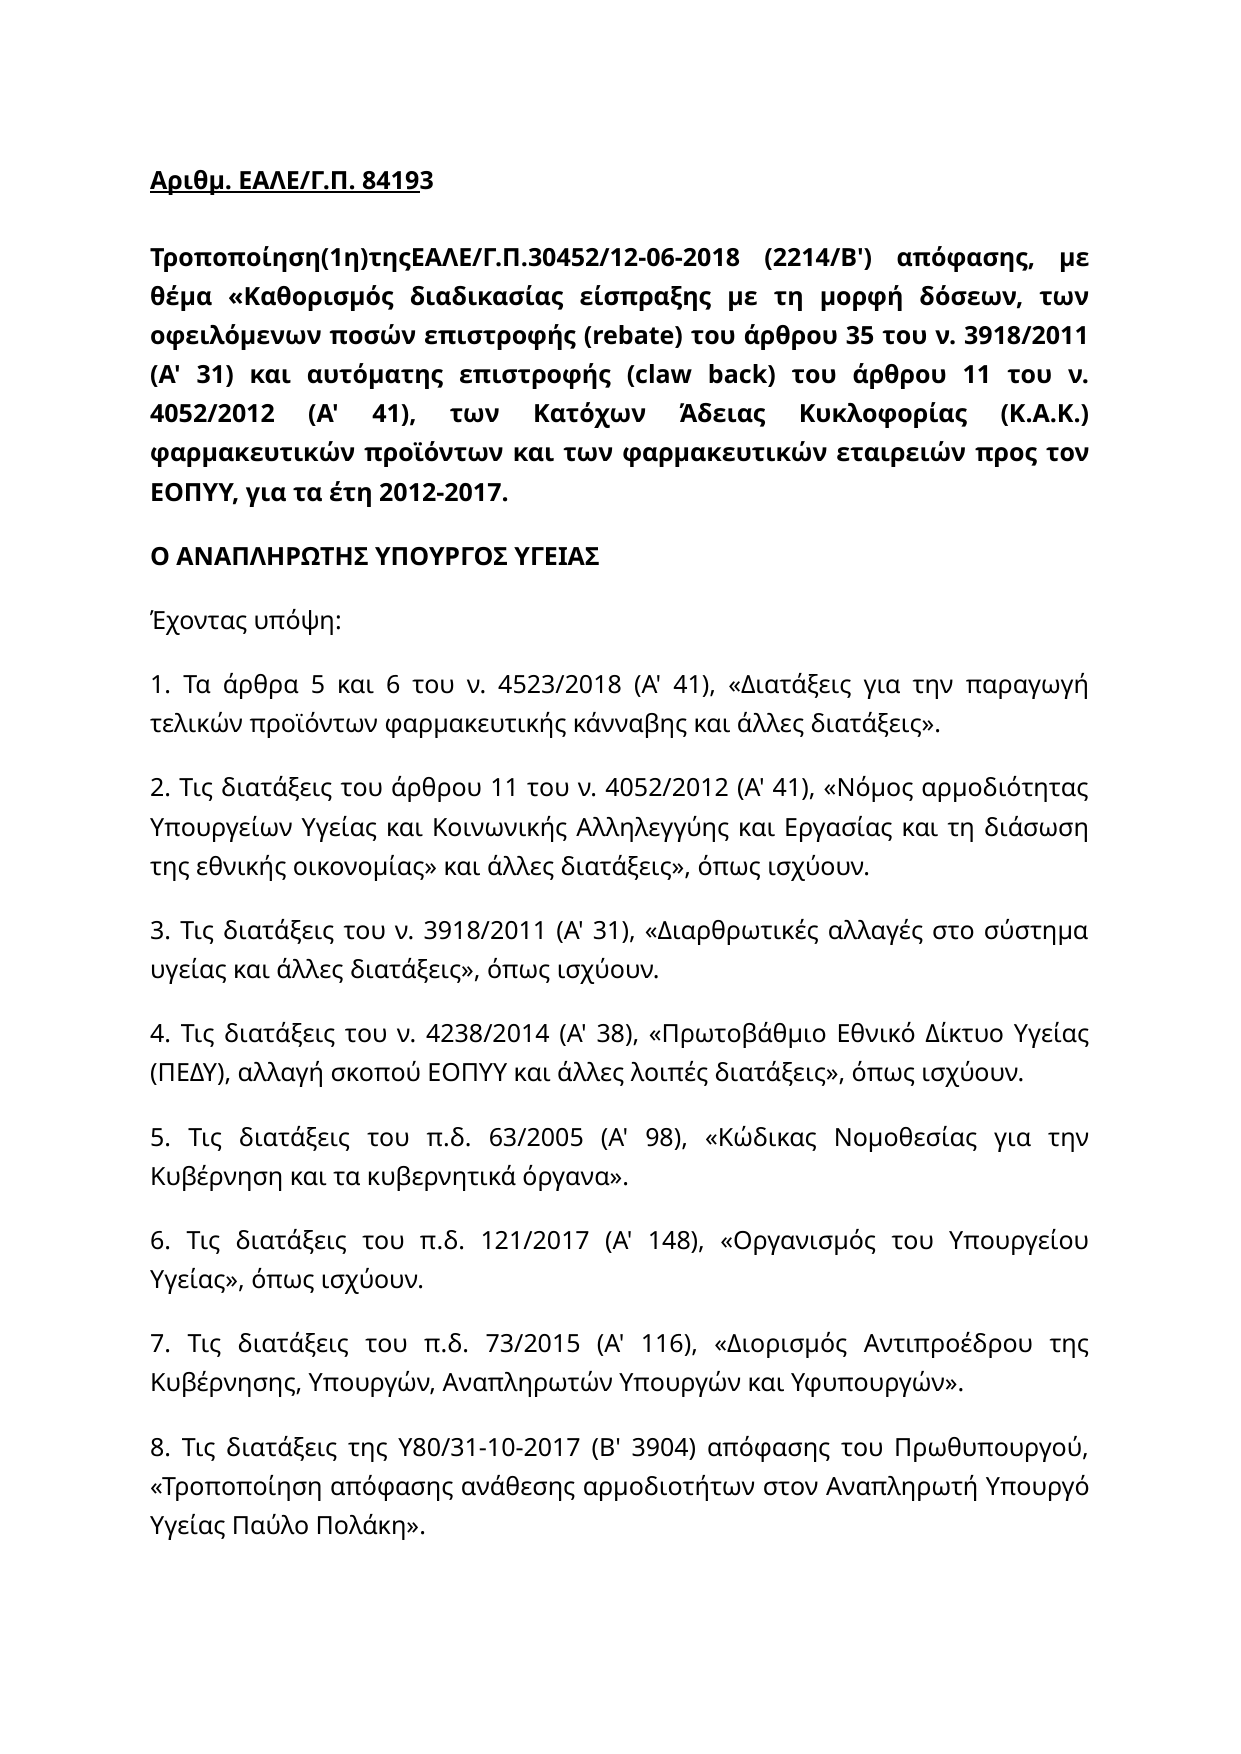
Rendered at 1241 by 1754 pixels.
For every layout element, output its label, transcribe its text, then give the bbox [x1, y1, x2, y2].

text 5. Τις διατάξεις του π.δ. 63/2005 (Α' 98), «Κώδικας Νομοθεσίας για την Κυβέρνηση και τα κυβερνητικά όργανα». [150, 1119, 1090, 1192]
text Έχοντας υπόψη: [150, 602, 1090, 637]
text 1. Τα άρθρα 5 και 6 του ν. 4523/2018 (Α' 41), «Διατάξεις για την παραγωγή τελικών προϊόντων φαρμακευτικής κάνναβης και άλλες διατάξεις». [150, 667, 1090, 740]
text 3. Τις διατάξεις του ν. 3918/2011 (Α' 31), «Διαρθρωτικές αλλαγές στο σύστημα υγείας και άλλες διατάξεις», όπως ισχύουν. [150, 912, 1090, 986]
text 6. Τις διατάξεις του π.δ. 121/2017 (Α' 148), «Οργανισμός του Υπουργείου Υγείας», όπως ισχύουν. [150, 1222, 1090, 1296]
text 8. Τις διατάξεις της Υ80/31-10-2017 (Β' 3904) απόφασης του Πρωθυπουργού, «Τροποποίηση απόφασης ανάθεσης αρμοδιοτήτων στον Αναπληρωτή Υπουργό Υγείας Παύλο Πολάκη». [150, 1429, 1090, 1542]
text Ο ΑΝΑΠΛΗΡΩΤΗΣ ΥΠΟΥΡΓΟΣ ΥΓΕΙΑΣ [150, 538, 1090, 572]
text Τροποποίηση(1η)τηςΕΑΛΕ/Γ.Π.30452/12-06-2018 (2214/Β') απόφασης, με θέμα «Καθορισμός διαδικασίας είσπραξης με τη μορφή δόσεων, των οφειλόμενων ποσών επιστροφής (rebate) του άρθρου 35 του ν. 3918/2011 (Α' 31) και αυτόματης επιστροφής (claw back) του άρθρου 11 του ν. 4052/2012 (Α' 41), των Κατόχων Άδειας Κυκλοφορίας (Κ.Α.Κ.) φαρμακευτικών προϊόντων και των φαρμακευτικών εταιρειών προς τον ΕΟΠΥΥ, για τα έτη 2012-2017. [150, 239, 1090, 508]
text 4. Τις διατάξεις του ν. 4238/2014 (Α' 38), «Πρωτοβάθμιο Εθνικό Δίκτυο Υγείας (ΠΕΔΥ), αλλαγή σκοπού ΕΟΠΥΥ και άλλες λοιπές διατάξεις», όπως ισχύουν. [150, 1016, 1090, 1089]
text 2. Τις διατάξεις του άρθρου 11 του ν. 4052/2012 (Α' 41), «Νόμος αρμοδιότητας Υπουργείων Υγείας και Κοινωνικής Αλληλεγγύης και Εργασίας και τη διάσωση της εθνικής οικονομίας» και άλλες διατάξεις», όπως ισχύουν. [150, 770, 1090, 882]
title Αριθμ. ΕΑΛΕ/Γ.Π. 84193 [150, 162, 1090, 197]
text 7. Τις διατάξεις του π.δ. 73/2015 (Α' 116), «Διορισμός Αντιπροέδρου της Κυβέρνησης, Υπουργών, Αναπληρωτών Υπουργών και Υφυπουργών». [150, 1326, 1090, 1399]
